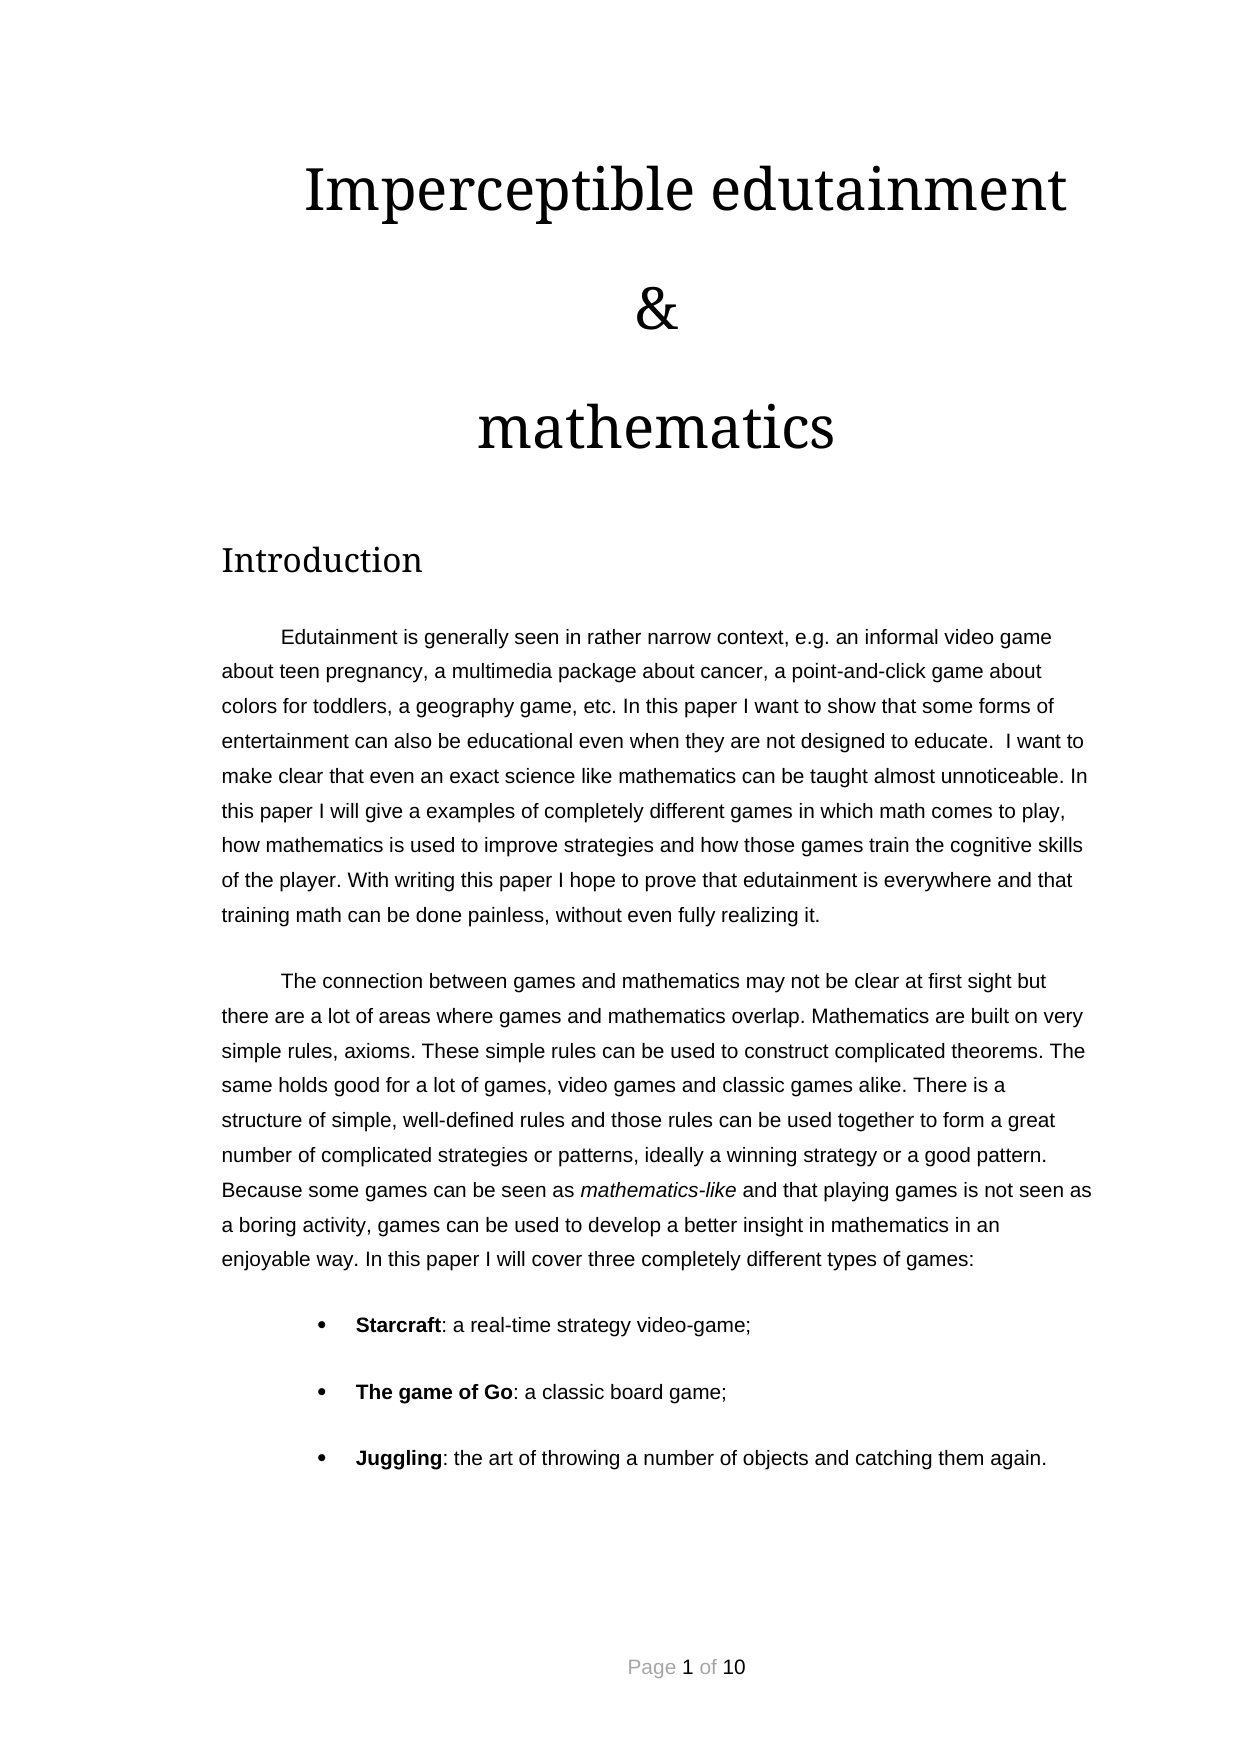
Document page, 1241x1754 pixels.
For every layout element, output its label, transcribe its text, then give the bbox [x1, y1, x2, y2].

subtitle Introduction [221, 536, 1092, 582]
list Starcraft: a real-time strategy video-game; [318, 1314, 1092, 1337]
list The game of Go: a classic board game; [318, 1380, 1092, 1404]
list Juggling: the art of throwing a number of objects and catching them again. [318, 1447, 1092, 1470]
subtitle Imperceptible edutainment & mathematics [221, 148, 1092, 465]
text Edutainment is generally seen in rather narrow context, e.g. an informal video game about teen pregnancy, a multimedia package about cancer, a point-and-click game about colors for toddlers, a geography game, etc. In this paper I want to show that some forms of entertainment can also be educational even when they are not designed to educate. I want to make clear that even an exact science like mathematics can be taught almost unnoticeable. In this paper I will give a examples of completely different games in which math comes to play, how mathematics is used to improve strategies and how those games train the cognitive skills of the player. With writing this paper I hope to prove that edutainment is everywhere and that training math can be done painless, without even fully realizing it. [221, 625, 1092, 927]
text The connection between games and mathematics may not be clear at first sight but there are a lot of areas where games and mathematics overlap. Mathematics are built on very simple rules, axioms. These simple rules can be used to construct complicated theorems. The same holds good for a lot of games, video games and classic games alike. There is a structure of simple, well-defined rules and those rules can be used together to form a great number of complicated strategies or patterns, ideally a winning strategy or a good pattern. Because some games can be seen as mathematics-like and that playing games is not seen as a boring activity, games can be used to develop a better insight in mathematics in an enjoyable way. In this paper I will cover three completely different types of games: [221, 970, 1092, 1271]
